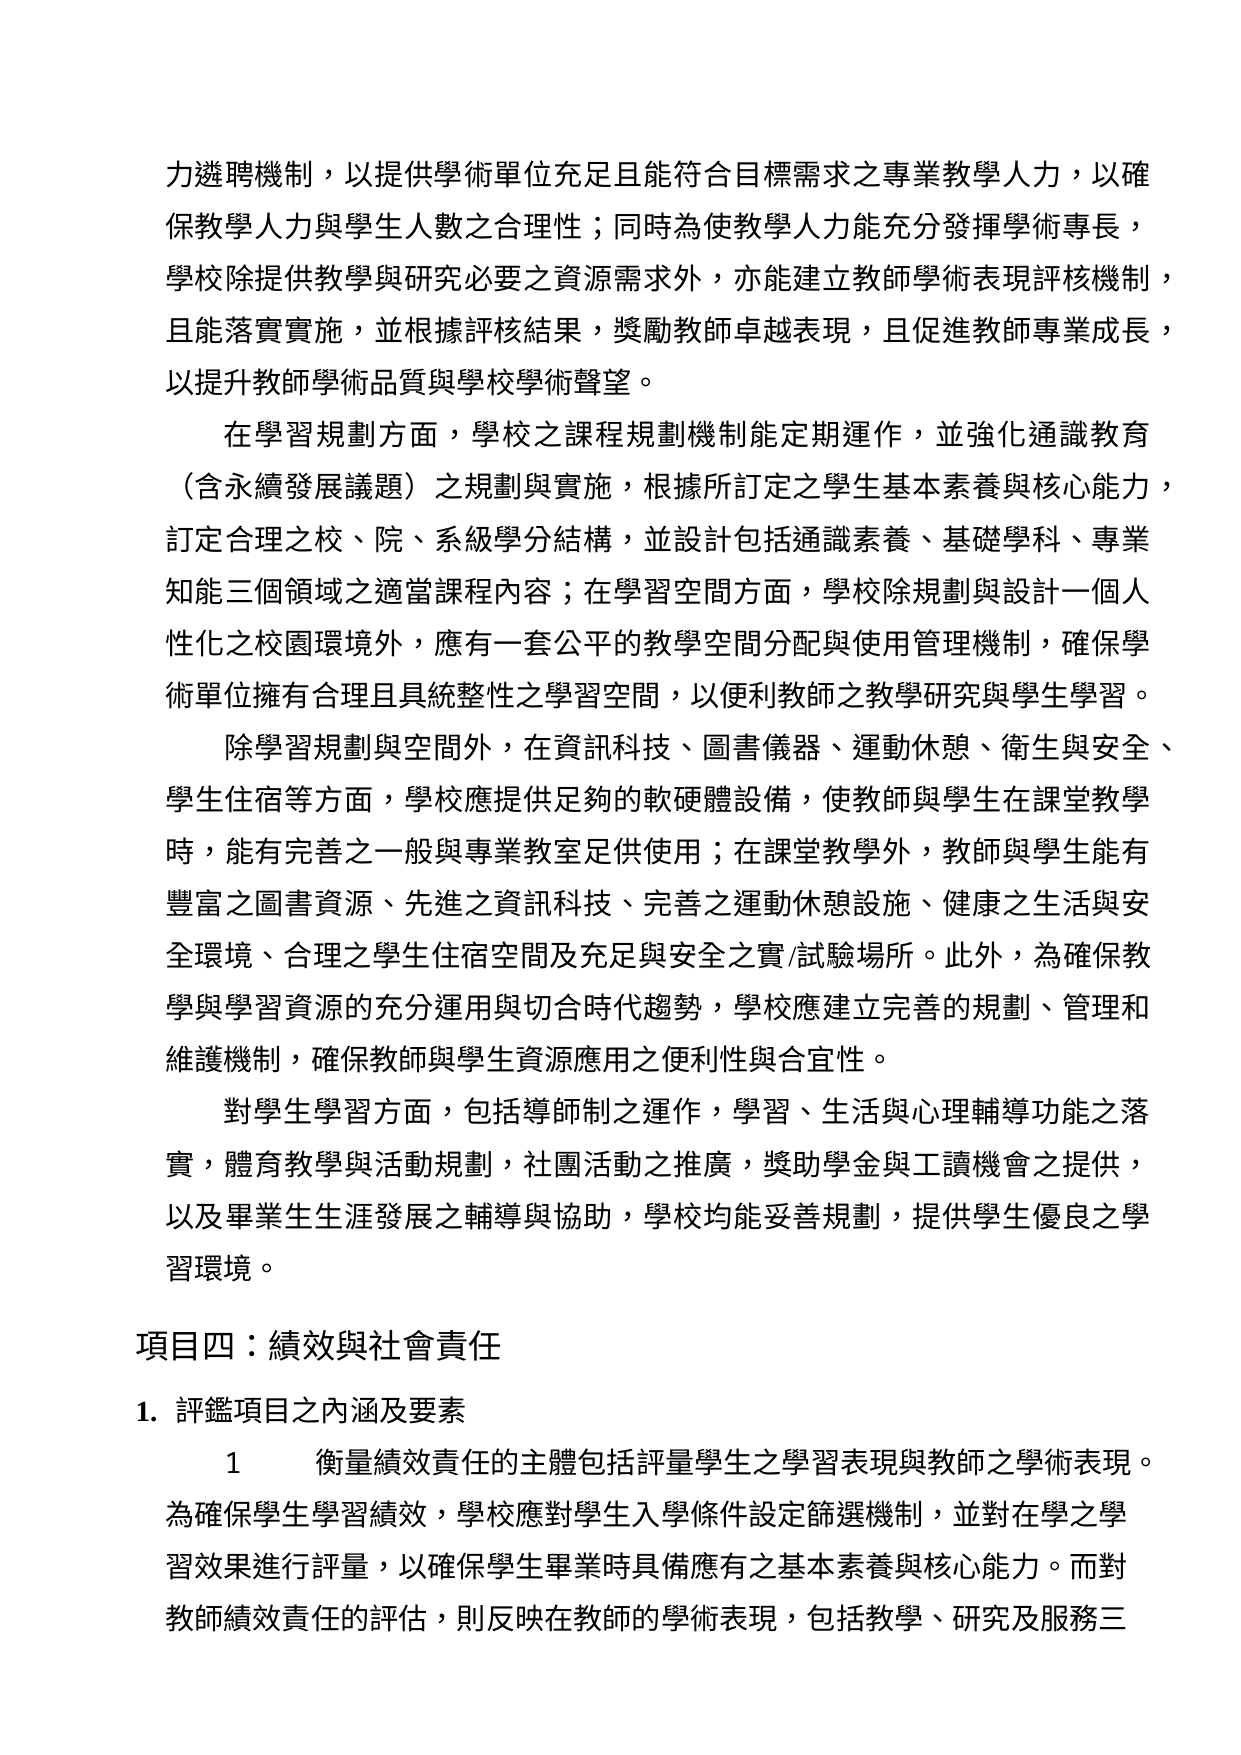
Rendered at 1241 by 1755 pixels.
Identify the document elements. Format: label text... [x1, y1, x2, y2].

text 項目四：績效與社會責任 [135, 1316, 1152, 1368]
list 衡量績效責任的主體包括評量學生之學習表現與教師之學術表現。為確保學生學習績效，學校應對學生入學條件設定篩選機制，並對在學之學習效果進行評量，以確保學生畢業時具備應有之基本素養與核心能力。而對教師績效責任的評估，則反映在教師的學術表現，包括教學、研究及服務三個部分。而藉由學生與教師績效責任的評量，學校應能定期檢視可確保學生與教師績效責任達成之資料的適合性及可用性，以能持續改善，達到品質保證；同時，學校應能符應社會期待，善盡社會公民責任，以型塑為一所高聲望之教育機構。 [165, 1430, 1152, 1638]
text 在學習規劃方面，學校之課程規劃機制能定期運作，並強化通識教育（含永續發展議題）之規劃與實施，根據所訂定之學生基本素養與核心能力，訂定合理之校、院、系級學分結構，並設計包括通識素養、基礎學科、專業知能三個領域之適當課程內容；在學習空間方面，學校除規劃與設計一個人性化之校園環境外，應有一套公平的教學空間分配與使用管理機制，確保學術單位擁有合理且具統整性之學習空間，以便利教師之教學研究與學生學習。 [165, 402, 1152, 714]
text 除學習規劃與空間外，在資訊科技、圖書儀器、運動休憩、衛生與安全、學生住宿等方面，學校應提供足夠的軟硬體設備，使教師與學生在課堂教學時，能有完善之一般與專業教室足供使用；在課堂教學外，教師與學生能有豐富之圖書資源、先進之資訊科技、完善之運動休憩設施、健康之生活與安全環境、合理之學生住宿空間及充足與安全之實/試驗場所。此外，為確保教學與學習資源的充分運用與切合時代趨勢，學校應建立完善的規劃、管理和維護機制，確保教師與學生資源應用之便利性與合宜性。 [165, 714, 1152, 1079]
text 1. 評鑑項目之內涵及要素 [135, 1378, 1152, 1430]
text 對學生學習方面，包括導師制之運作，學習、生活與心理輔導功能之落實，體育教學與活動規劃，社團活動之推廣，獎助學金與工讀機會之提供，以及畢業生生涯發展之輔導與協助，學校均能妥善規劃，提供學生優良之學習環境。 [165, 1079, 1152, 1287]
text 學校對教學與學習資源提供之目的，在建立一個優質之教學與學習環境。學校除了提供教師與學生高品質的行政服務外，應該建立一套嚴謹的教學人力遴聘機制，以提供學術單位充足且能符合目標需求之專業教學人力，以確保教學人力與學生人數之合理性；同時為使教學人力能充分發揮學術專長，學校除提供教學與研究必要之資源需求外，亦能建立教師學術表現評核機制，且能落實實施，並根據評核結果，獎勵教師卓越表現，且促進教師專業成長，以提升教師學術品質與學校學術聲望。 [165, 142, 1152, 402]
